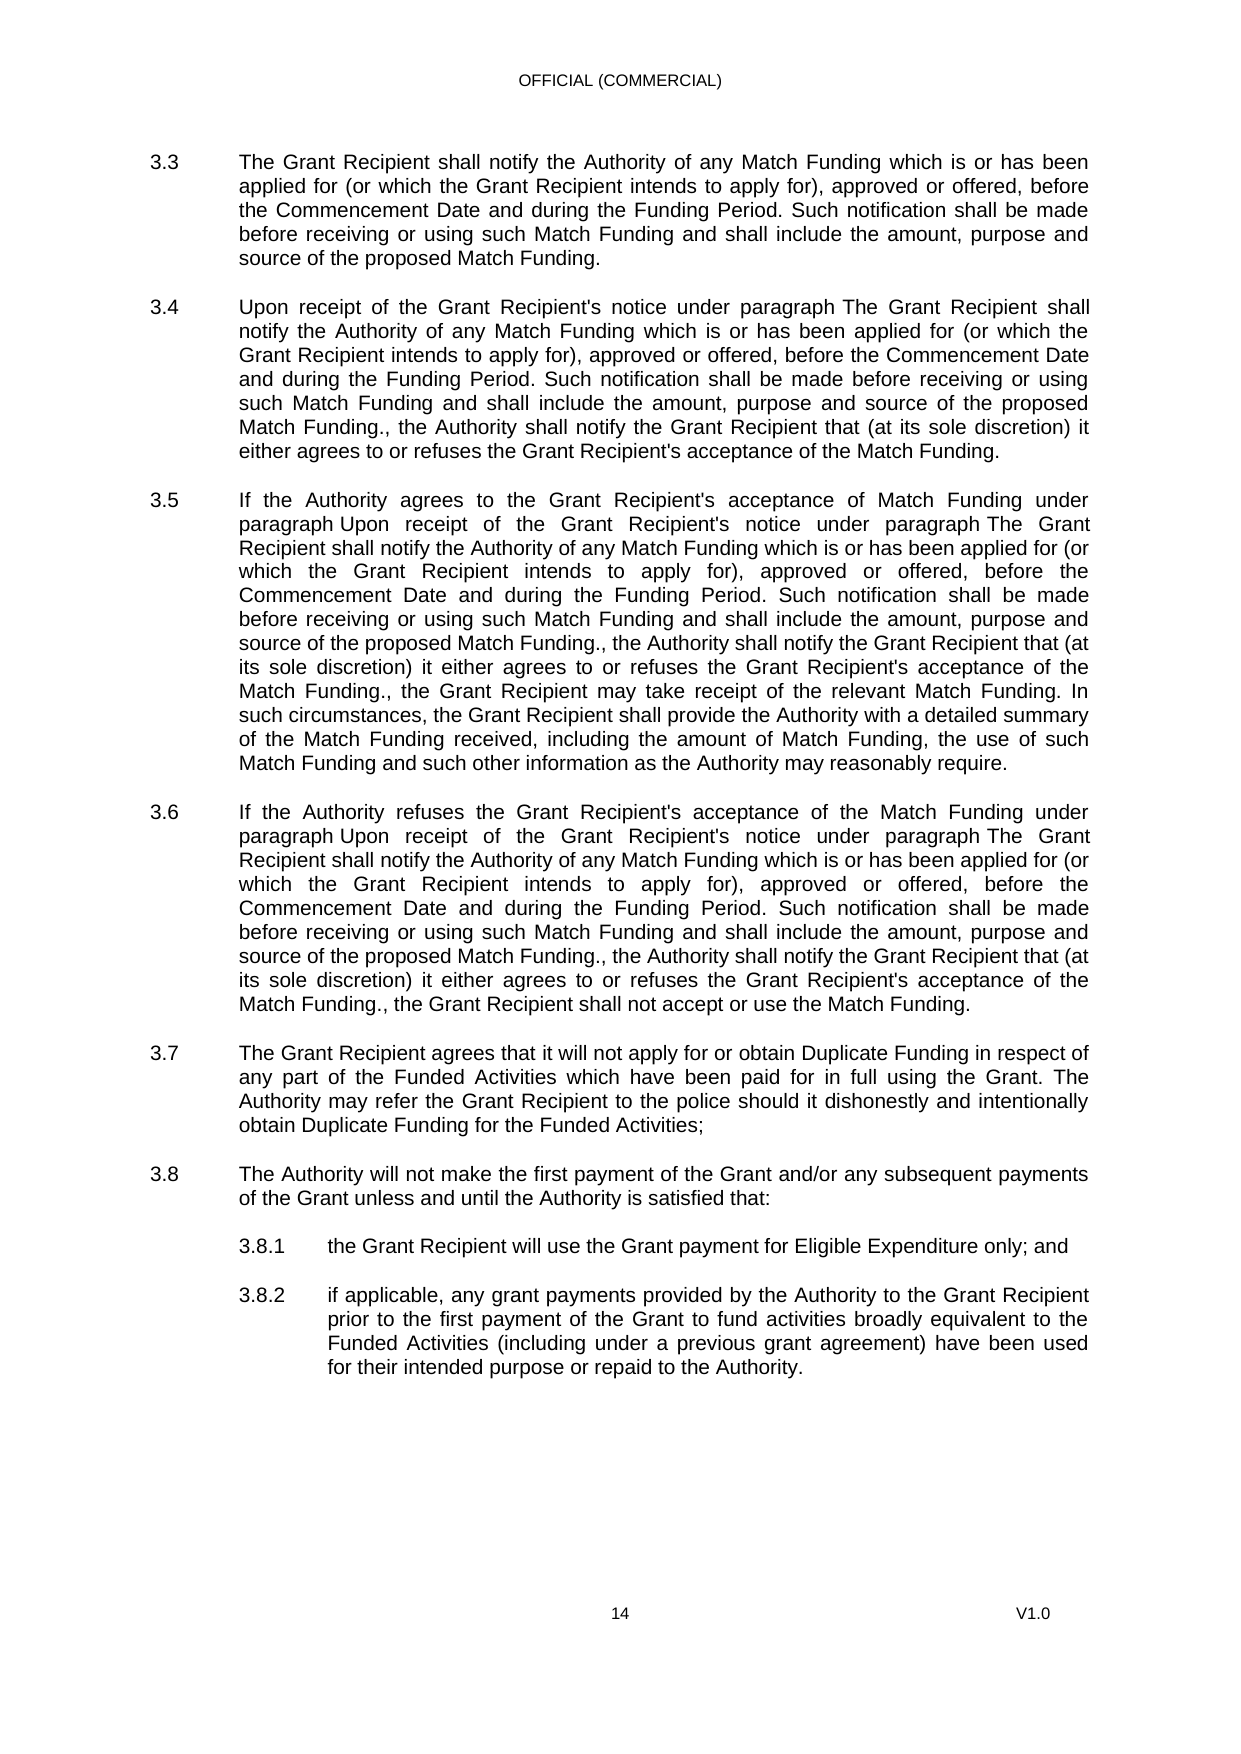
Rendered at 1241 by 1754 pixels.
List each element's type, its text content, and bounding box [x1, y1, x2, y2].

list Upon receipt of the Grant Recipient's notice under paragraph 3.3, the Authority shall notify the Grant Recipient that (at its sole discretion) it either agrees to or refuses the Grant Recipient's acceptance of the Match Funding. [150, 295, 1090, 462]
list The Authority will not make the first payment of the Grant and/or any subsequent payments of the Grant unless and until the Authority is satisfied that: [150, 1161, 1090, 1209]
list If the Authority refuses the Grant Recipient's acceptance of the Match Funding under paragraph 3.4, the Grant Recipient shall not accept or use the Match Funding. [150, 800, 1090, 1016]
list The Grant Recipient agrees that it will not apply for or obtain Duplicate Funding in respect of any part of the Funded Activities which have been paid for in full using the Grant. The Authority may refer the Grant Recipient to the police should it dishonestly and intentionally obtain Duplicate Funding for the Funded Activities; [150, 1041, 1090, 1136]
list if applicable, any grant payments provided by the Authority to the Grant Recipient prior to the first payment of the Grant to fund activities broadly equivalent to the Funded Activities (including under a previous grant agreement) have been used for their intended purpose or repaid to the Authority. [239, 1283, 1090, 1379]
list The Grant Recipient shall notify the Authority of any Match Funding which is or has been applied for (or which the Grant Recipient intends to apply for), approved or offered, before the Commencement Date and during the Funding Period. Such notification shall be made before receiving or using such Match Funding and shall include the amount, purpose and source of the proposed Match Funding. [150, 150, 1090, 270]
list If the Authority agrees to the Grant Recipient's acceptance of Match Funding under paragraph 3.4, the Grant Recipient may take receipt of the relevant Match Funding. In such circumstances, the Grant Recipient shall provide the Authority with a detailed summary of the Match Funding received, including the amount of Match Funding, the use of such Match Funding and such other information as the Authority may reasonably require. [150, 487, 1090, 775]
list the Grant Recipient will use the Grant payment for Eligible Expenditure only; and [239, 1234, 1090, 1258]
